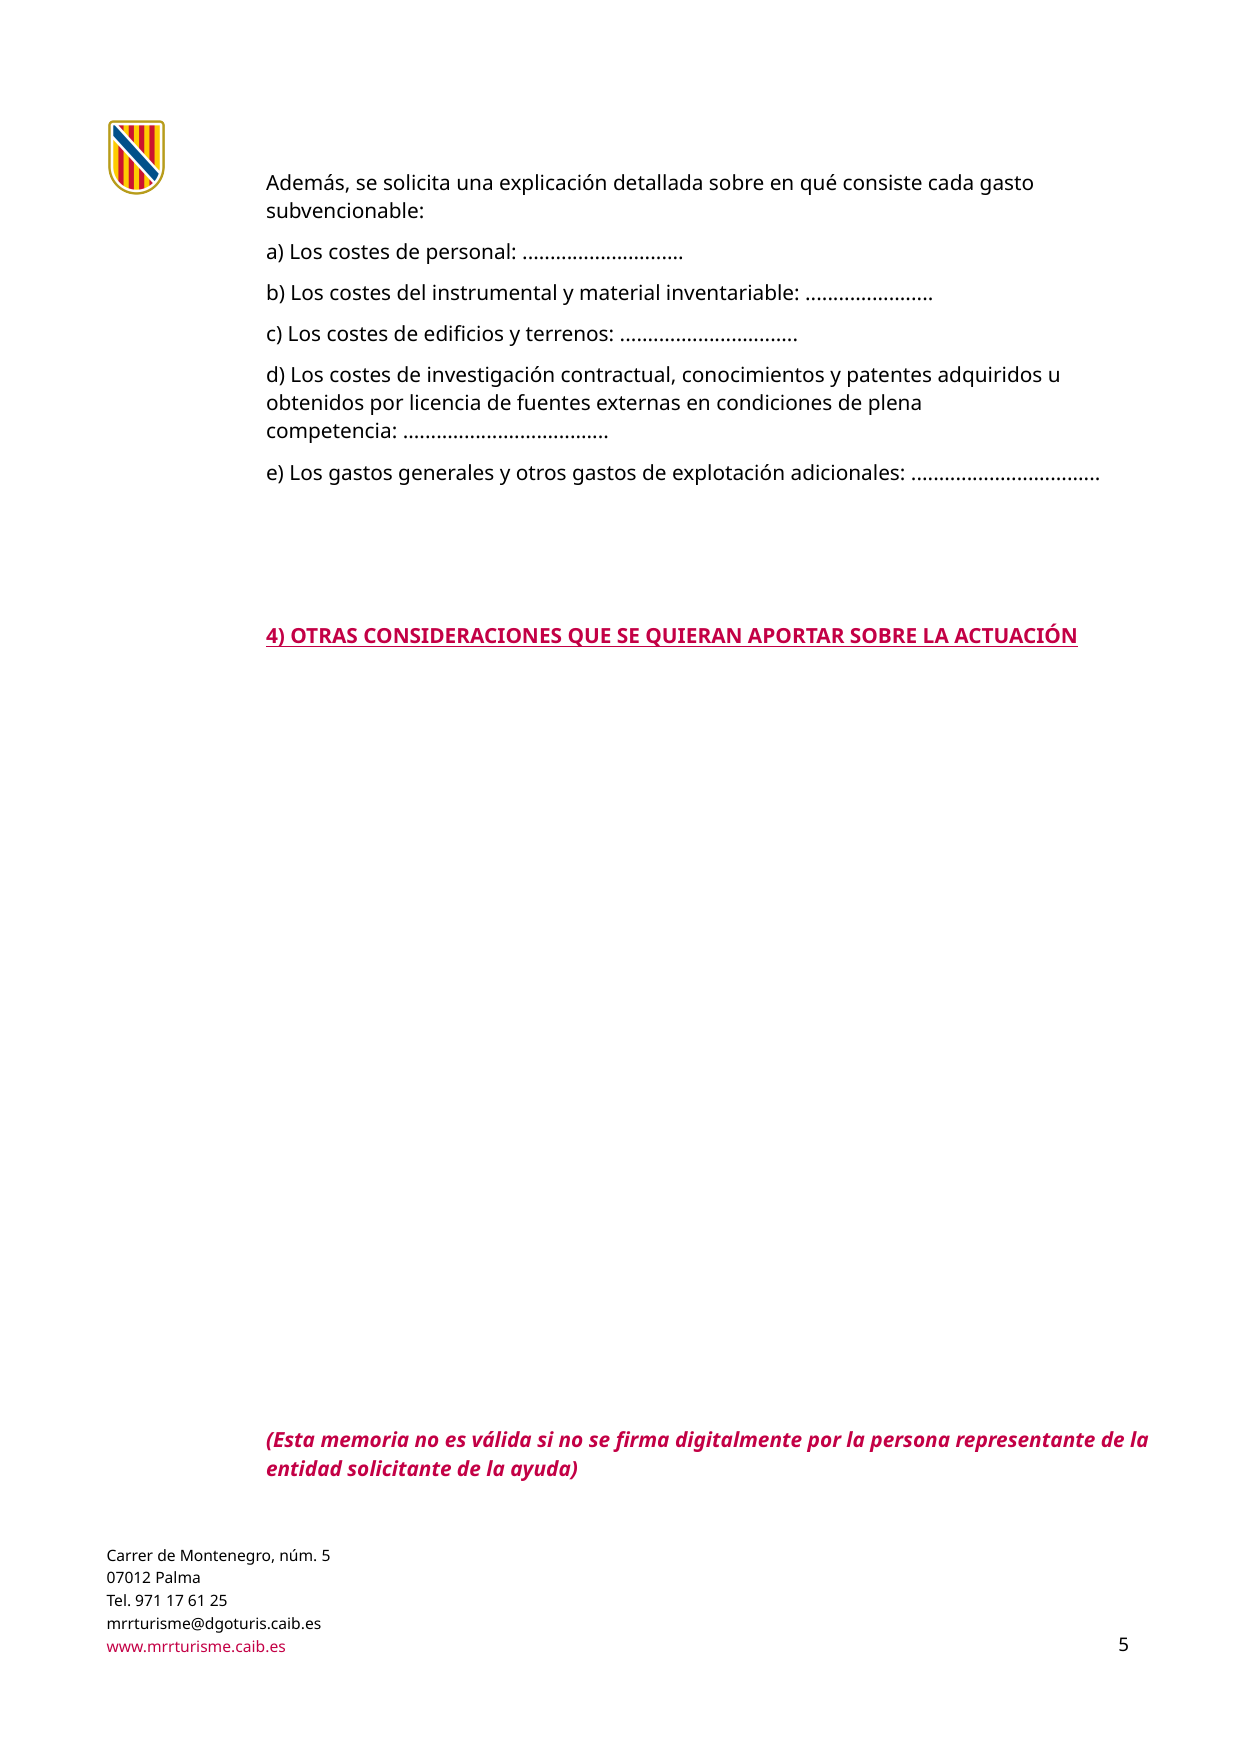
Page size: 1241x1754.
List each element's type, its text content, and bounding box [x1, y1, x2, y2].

text Además, se solicita una explicación detallada sobre en qué consiste cada gasto subvencionable: [266, 168, 1152, 224]
picture [90, 92, 183, 223]
text b) Los costes del instrumental y material inventariable: ....................... [266, 278, 1152, 306]
text c) Los costes de edificios y terrenos: ................................ [266, 319, 1152, 347]
text (Esta memoria no es válida si no se firma digitalmente por la persona representante de la entidad solicitante de la ayuda) [266, 1425, 1152, 1482]
text d) Los costes de investigación contractual, conocimientos y patentes adquiridos u obtenidos por licencia de fuentes externas en condiciones de plena competencia: ..................................... [266, 360, 1152, 445]
text a) Los costes de personal: ............................. [266, 237, 1152, 265]
text e) Los gastos generales y otros gastos de explotación adicionales: .................................. [266, 458, 1152, 486]
text 4) OTRAS CONSIDERACIONES QUE SE QUIERAN APORTAR SOBRE LA ACTUACIÓN [266, 621, 1152, 650]
